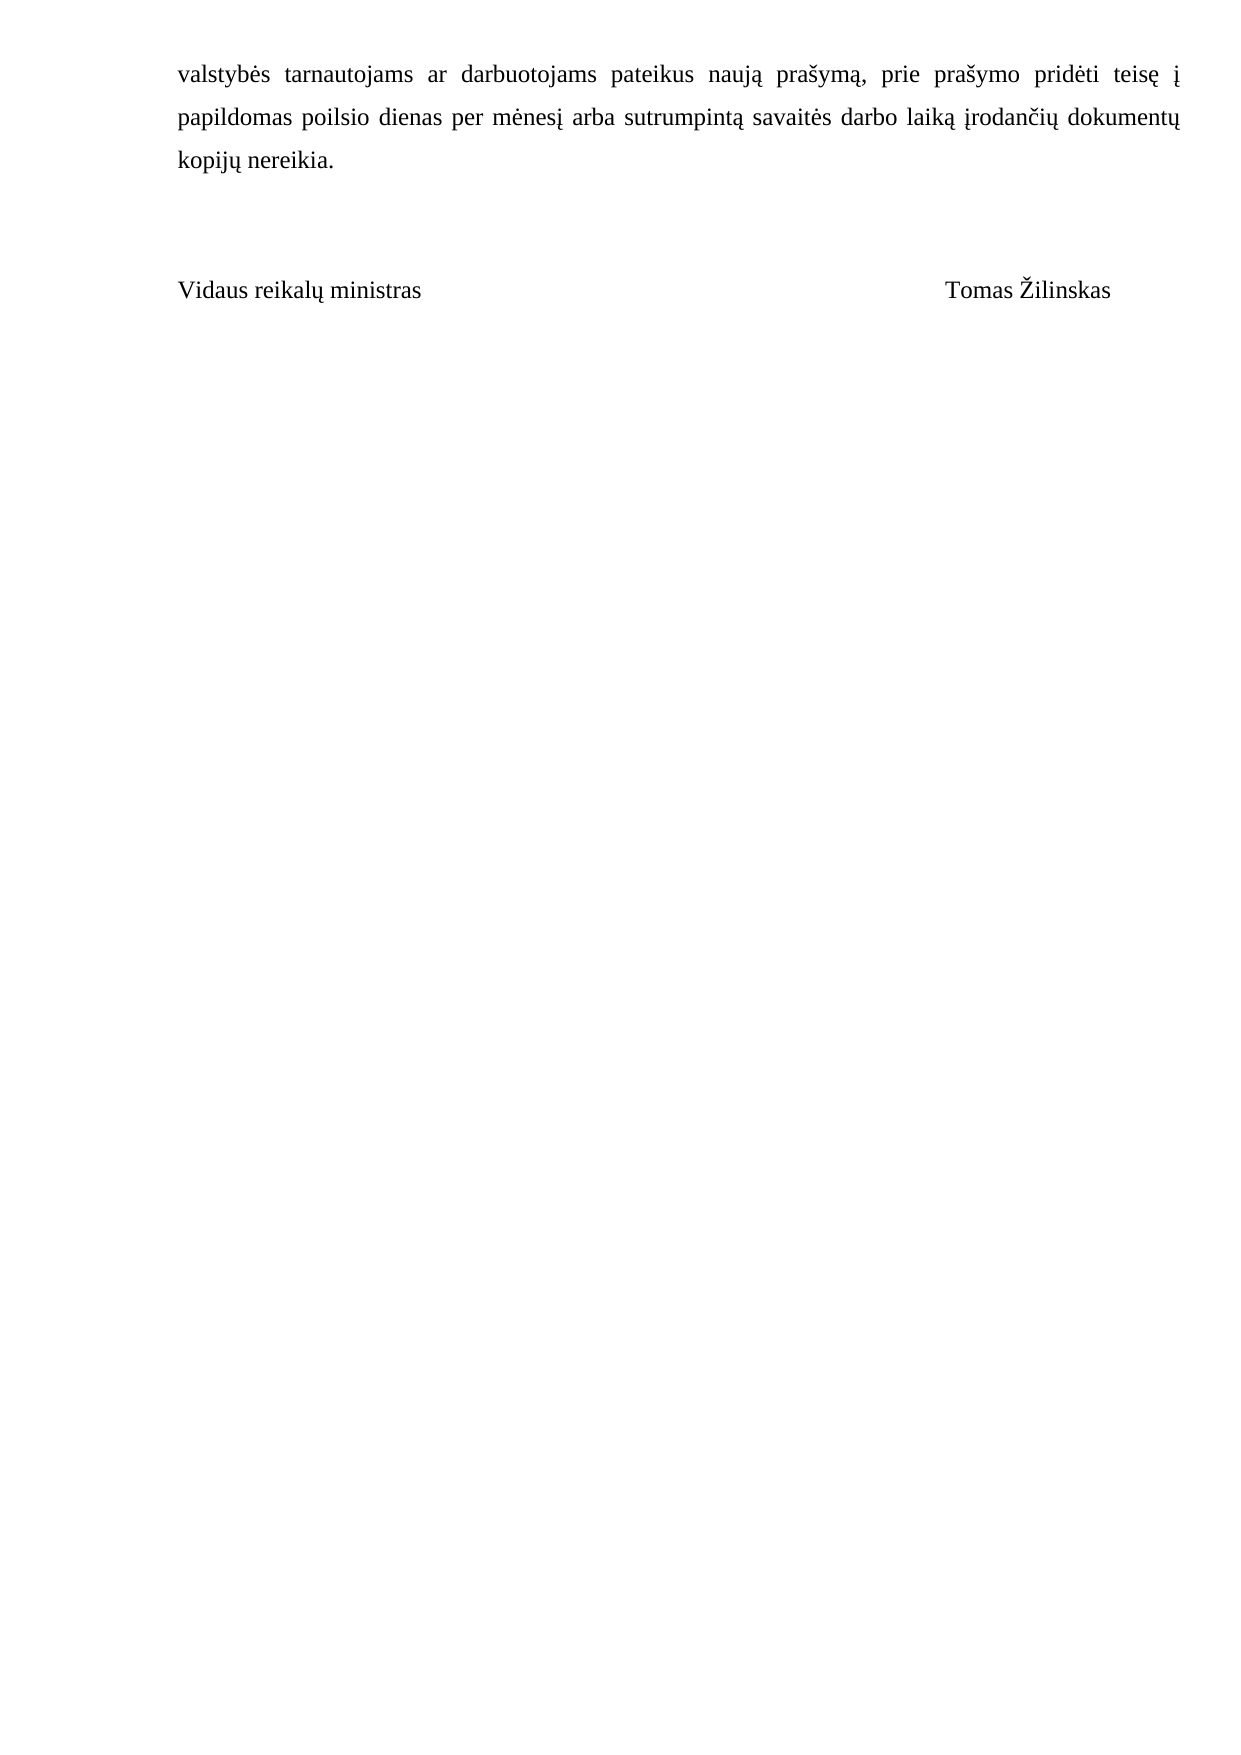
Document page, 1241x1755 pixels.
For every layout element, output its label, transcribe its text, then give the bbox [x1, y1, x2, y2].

text Vidaus reikalų ministras Tomas Žilinskas [177, 275, 1181, 303]
text valstybės tarnautojams ar darbuotojams pateikus naują prašymą, prie prašymo pridėti teisę į papildomas poilsio dienas per mėnesį arba sutrumpintą savaitės darbo laiką įrodančių dokumentų kopijų nereikia. [177, 59, 1181, 174]
